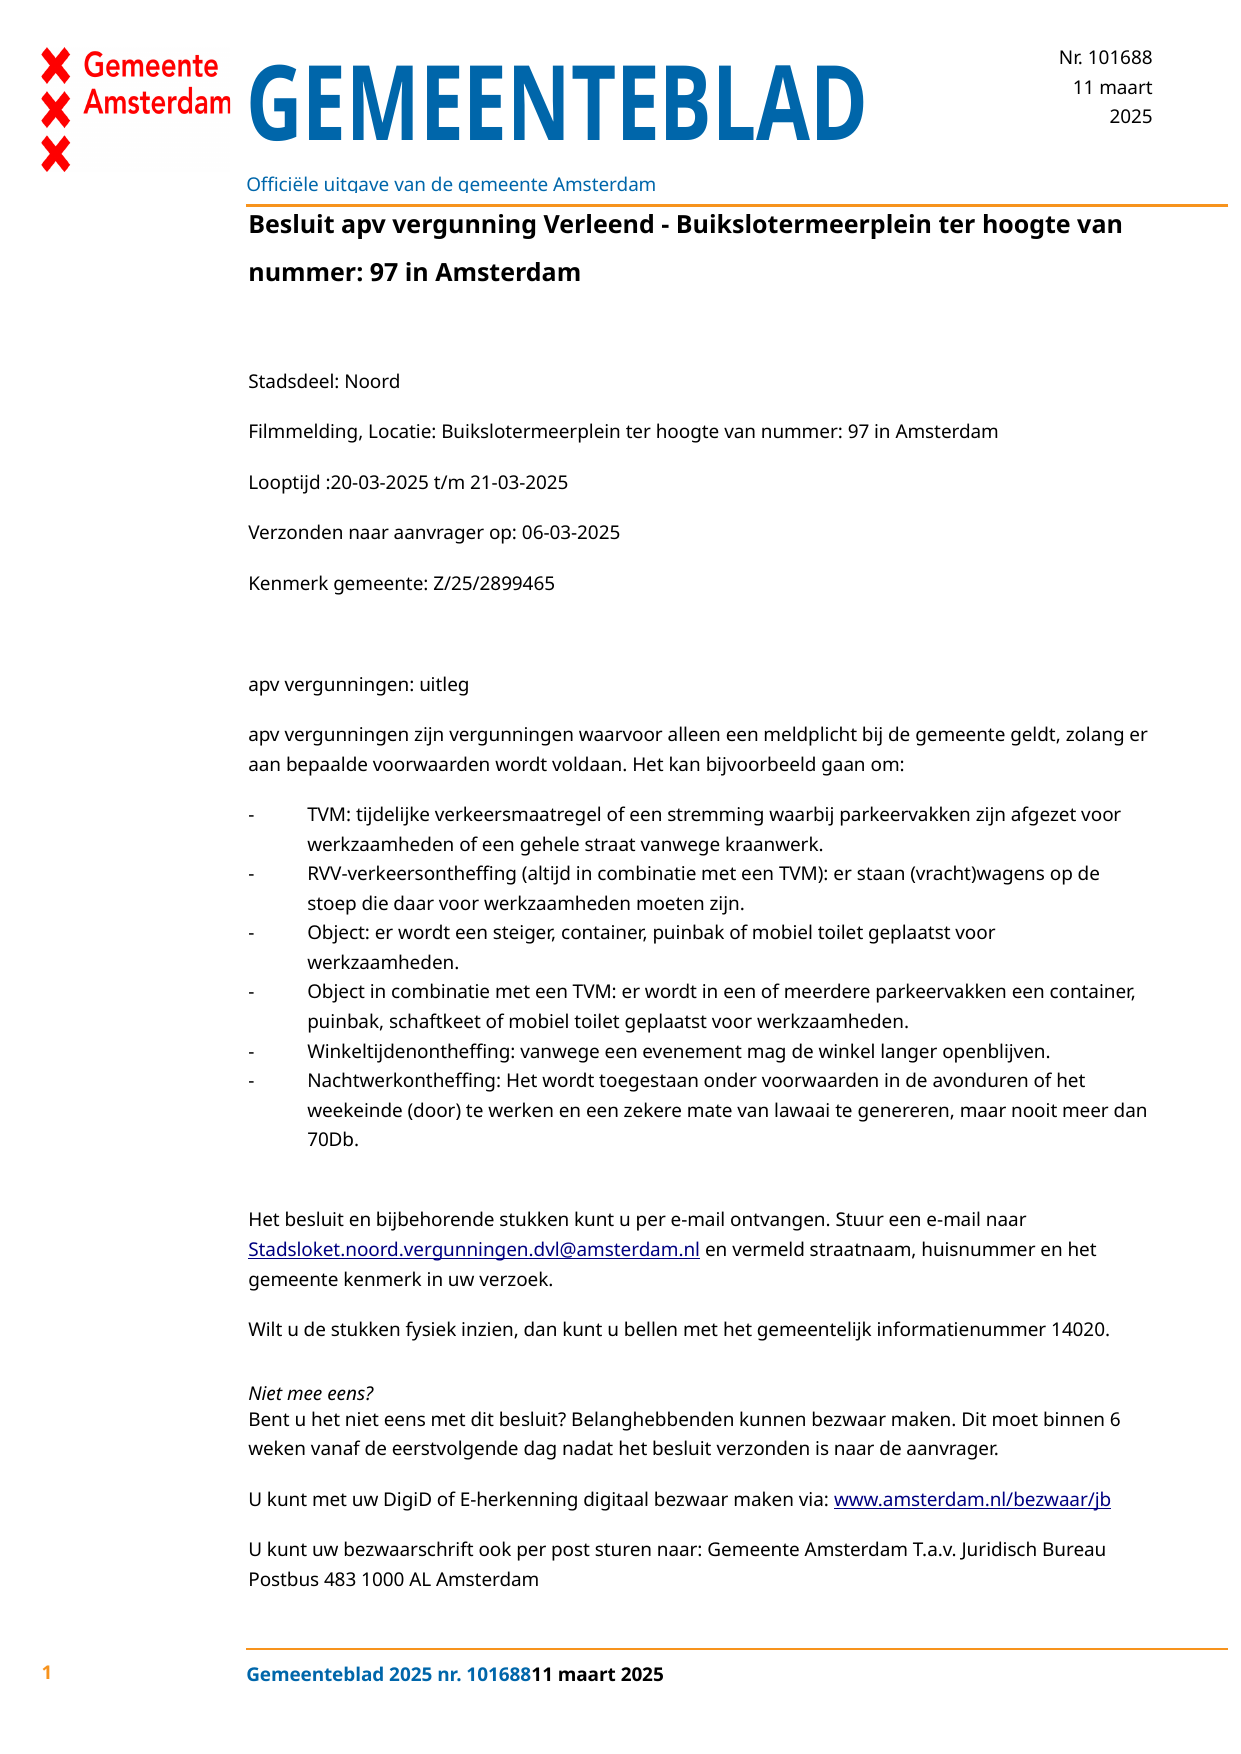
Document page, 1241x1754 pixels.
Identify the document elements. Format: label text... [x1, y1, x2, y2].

text apv vergunningen zijn vergunningen waarvoor alleen een meldplicht bij de gemeente geldt, zolang er aan bepaalde voorwaarden wordt voldaan. Het kan bijvoorbeeld gaan om: [248, 721, 1152, 777]
text U kunt uw bezwaarschrift ook per post sturen naar: Gemeente Amsterdam T.a.v. Juridisch Bureau Postbus 483 1000 AL Amsterdam [248, 1536, 1152, 1592]
list TVM: tijdelijke verkeersmaatregel of een stremming waarbij parkeervakken zijn afgezet voor werkzaamheden of een gehele straat vanwege kraanwerk. [248, 801, 1152, 857]
text apv vergunningen: uitleg [248, 671, 1152, 697]
text Looptijd :20-03-2025 t/m 21-03-2025 [248, 469, 1152, 495]
list Nachtwerkontheffing: Het wordt toegestaan onder voorwaarden in de avonduren of het weekeinde (door) te werken en een zekere mate van lawaai te genereren, maar nooit meer dan 70Db. [248, 1067, 1152, 1152]
text Besluit apv vergunning Verleend - Buikslotermeerplein ter hoogte van nummer: 97 in Amsterdam [248, 207, 1152, 288]
list RVV-verkeersontheffing (altijd in combinatie met een TVM): er staan (vracht)wagens op de stoep die daar voor werkzaamheden moeten zijn. [248, 860, 1152, 916]
list Object: er wordt een steiger, container, puinbak of mobiel toilet geplaatst voor werkzaamheden. [248, 919, 1152, 975]
text U kunt met uw DigiD of E-herkenning digitaal bezwaar maken via: www.amsterdam.nl/bezwaar/jb [248, 1486, 1152, 1512]
text Stadsdeel: Noord [248, 368, 1152, 394]
picture [41, 47, 231, 172]
text Het besluit en bijbehorende stukken kunt u per e-mail ontvangen. Stuur een e-mail naar Stadsloket.noord.vergunningen.dvl@amsterdam.nl en vermeld straatnaam, huisnummer en het gemeente kenmerk in uw verzoek. [248, 1207, 1152, 1292]
text Bent u het niet eens met dit besluit? Belanghebbenden kunnen bezwaar maken. Dit moet binnen 6 weken vanaf de eerstvolgende dag nadat het besluit verzonden is naar de aanvrager. [248, 1406, 1152, 1461]
text Niet mee eens? [248, 1380, 1152, 1406]
list Object in combinatie met een TVM: er wordt in een of meerdere parkeervakken een container, puinbak, schaftkeet of mobiel toilet geplaatst voor werkzaamheden. [248, 979, 1152, 1034]
text Wilt u de stukken fysiek inzien, dan kunt u bellen met het gemeentelijk informatienummer 14020. [248, 1316, 1152, 1342]
text Filmmelding, Locatie: Buikslotermeerplein ter hoogte van nummer: 97 in Amsterdam [248, 419, 1152, 444]
list Winkeltijdenontheffing: vanwege een evenement mag de winkel langer openblijven. [248, 1038, 1152, 1064]
text Verzonden naar aanvrager op: 06-03-2025 [248, 519, 1152, 545]
text Kenmerk gemeente: Z/25/2899465 [248, 570, 1152, 596]
